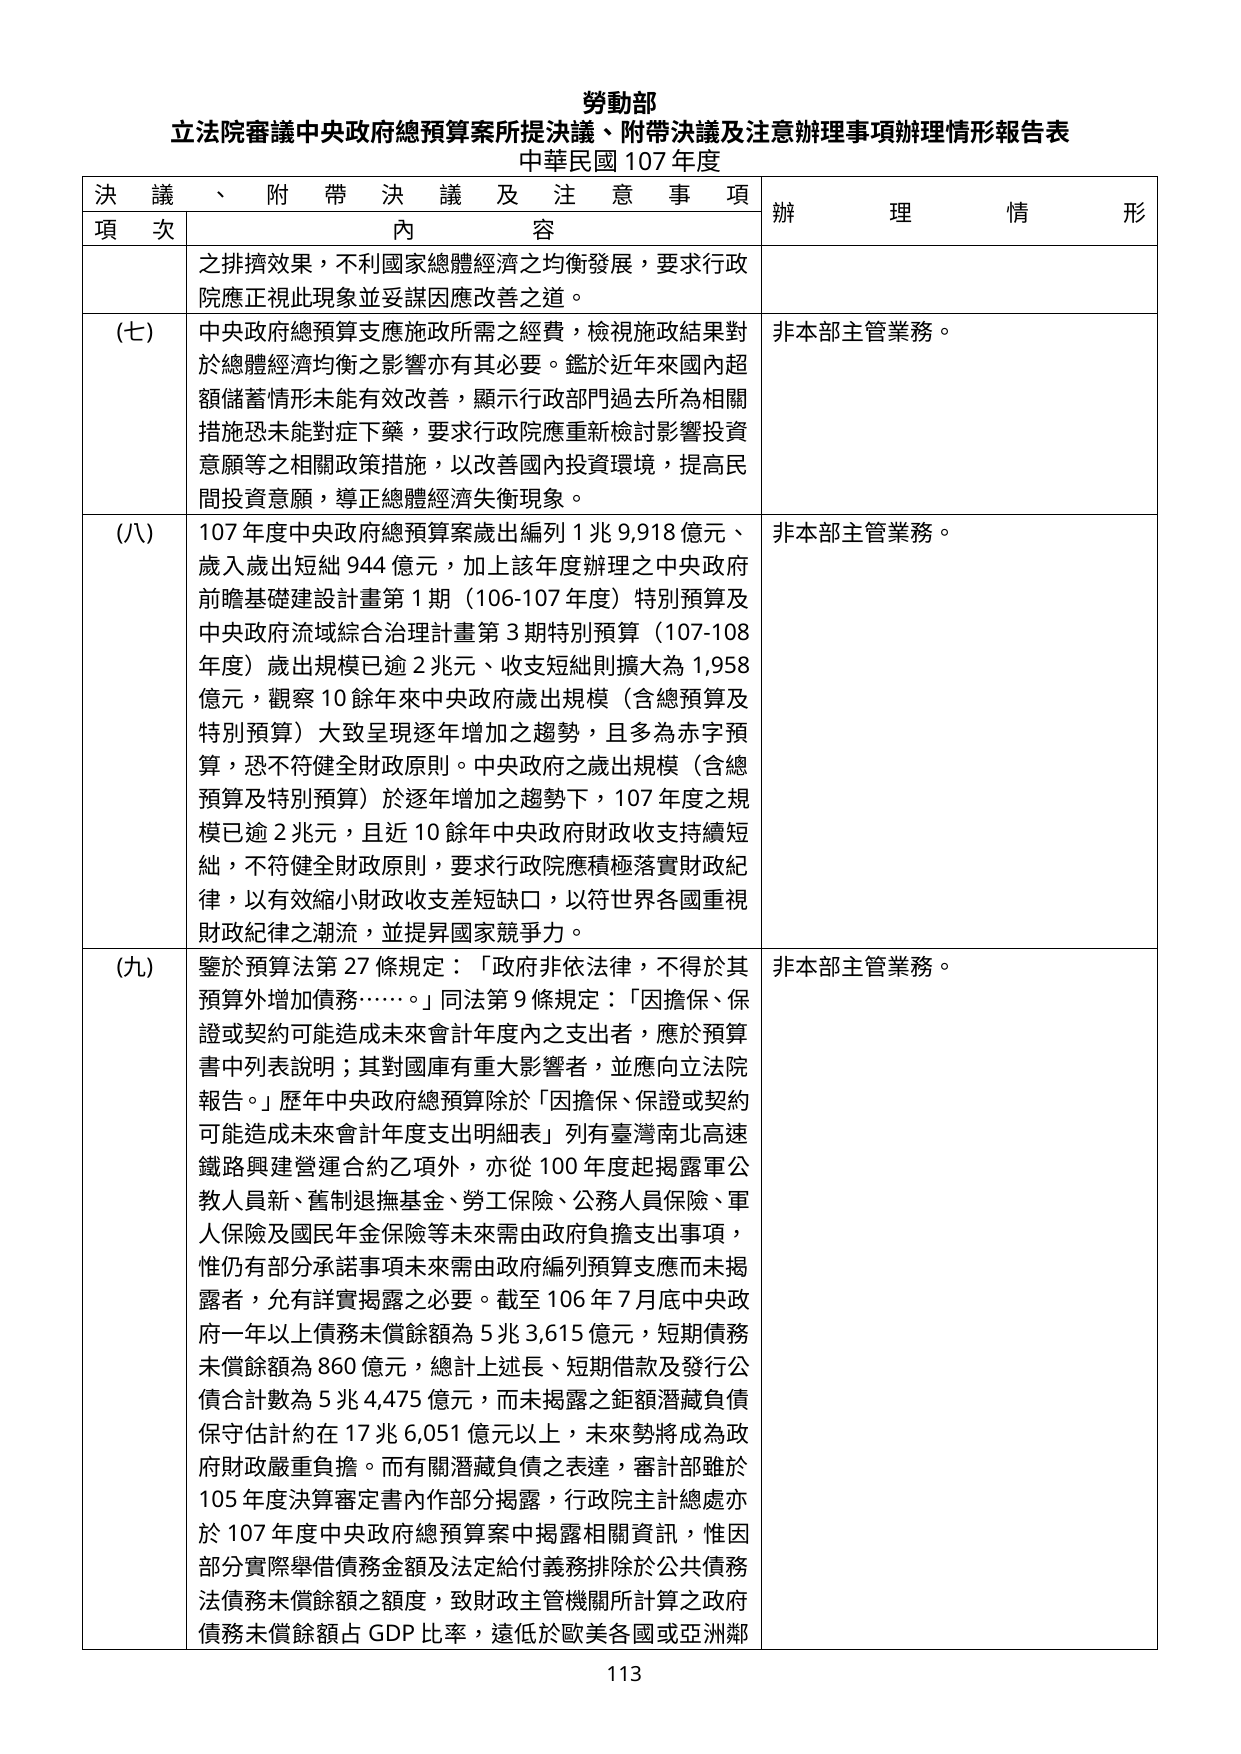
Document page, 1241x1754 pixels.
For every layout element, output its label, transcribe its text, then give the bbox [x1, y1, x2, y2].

table_cell 非本部主管業務。 [762, 949, 1157, 1649]
table_cell 中央政府總預算支應施政所需之經費，檢視施政結果對於總體經濟均衡之影響亦有其必要。鑑於近年來國內超額儲蓄情形未能有效改善，顯示行政部門過去所為相關措施恐未能對症下藥，要求行政院應重新檢討影響投資意願等之相關政策措施，以改善國內投資環境，提高民間投資意願，導正總體經濟失衡現象。 [187, 314, 761, 514]
table_cell (八) [83, 515, 186, 948]
table_cell 內 容 [187, 212, 761, 245]
table_cell 之排擠效果，不利國家總體經濟之均衡發展，要求行政院應正視此現象並妥謀因應改善之道。 [187, 246, 761, 313]
table_header 辦理情形 [762, 177, 1157, 245]
table_cell (七) [83, 314, 186, 514]
table_cell 非本部主管業務。 [762, 515, 1157, 948]
table_cell 鑒於預算法第27條規定：「政府非依法律，不得於其預算外增加債務……。」同法第9條規定：「因擔保、保證或契約可能造成未來會計年度內之支出者，應於預算書中列表說明；其對國庫有重大影響者，並應向立法院報告。」歷年中央政府總預算除於「因擔保、保證或契約可能造成未來會計年度支出明細表」列有臺灣南北高速鐵路興建營運合約乙項外，亦從100年度起揭露軍公教人員新、舊制退撫基金、勞工保險、公務人員保險、軍人保險及國民年金保險等未來需由政府負擔支出事項，惟仍有部分承諾事項未來需由政府編列預算支應而未揭露者，允有詳實揭露之必要。截至106年7月底中央政府一年以上債務未償餘額為5兆3,615億元，短期債務未償餘額為860億元，總計上述長、短期借款及發行公債合計數為5兆4,475億元，而未揭露之鉅額潛藏負債保守估計約在17兆6,051億元以上，未來勢將成為政府財政嚴重負擔。而有關潛藏負債之表達，審計部雖於105年度決算審定書內作部分揭露，行政院主計總處亦於107年度中央政府總預算案中揭露相關資訊，惟因部分實際舉借債務金額及法定給付義務排除於公共債務法債務未償餘額之額度，致財政主管機關所計算之政府債務未償餘額占GDP比率，遠低於歐美各國或亞洲鄰 [187, 949, 761, 1649]
table_cell 項次 [83, 212, 186, 245]
table_cell 107年度中央政府總預算案歲出編列1兆9,918億元、歲入歲出短絀944億元，加上該年度辦理之中央政府前瞻基礎建設計畫第1期（106-107年度）特別預算及中央政府流域綜合治理計畫第3期特別預算（107-108年度）歲出規模已逾2兆元、收支短絀則擴大為1,958億元，觀察10餘年來中央政府歲出規模（含總預算及特別預算）大致呈現逐年增加之趨勢，且多為赤字預算，恐不符健全財政原則。中央政府之歲出規模（含總預算及特別預算）於逐年增加之趨勢下，107年度之規模已逾2兆元，且近10餘年中央政府財政收支持續短絀，不符健全財政原則，要求行政院應積極落實財政紀律，以有效縮小財政收支差短缺口，以符世界各國重視財政紀律之潮流，並提昇國家競爭力。 [187, 515, 761, 948]
table_cell 非本部主管業務。 [762, 314, 1157, 514]
table_cell [762, 246, 1157, 313]
table_cell [83, 246, 186, 313]
table_cell (九) [83, 949, 186, 1649]
table_header 決議、附帶決議及注意事項 [83, 177, 761, 211]
